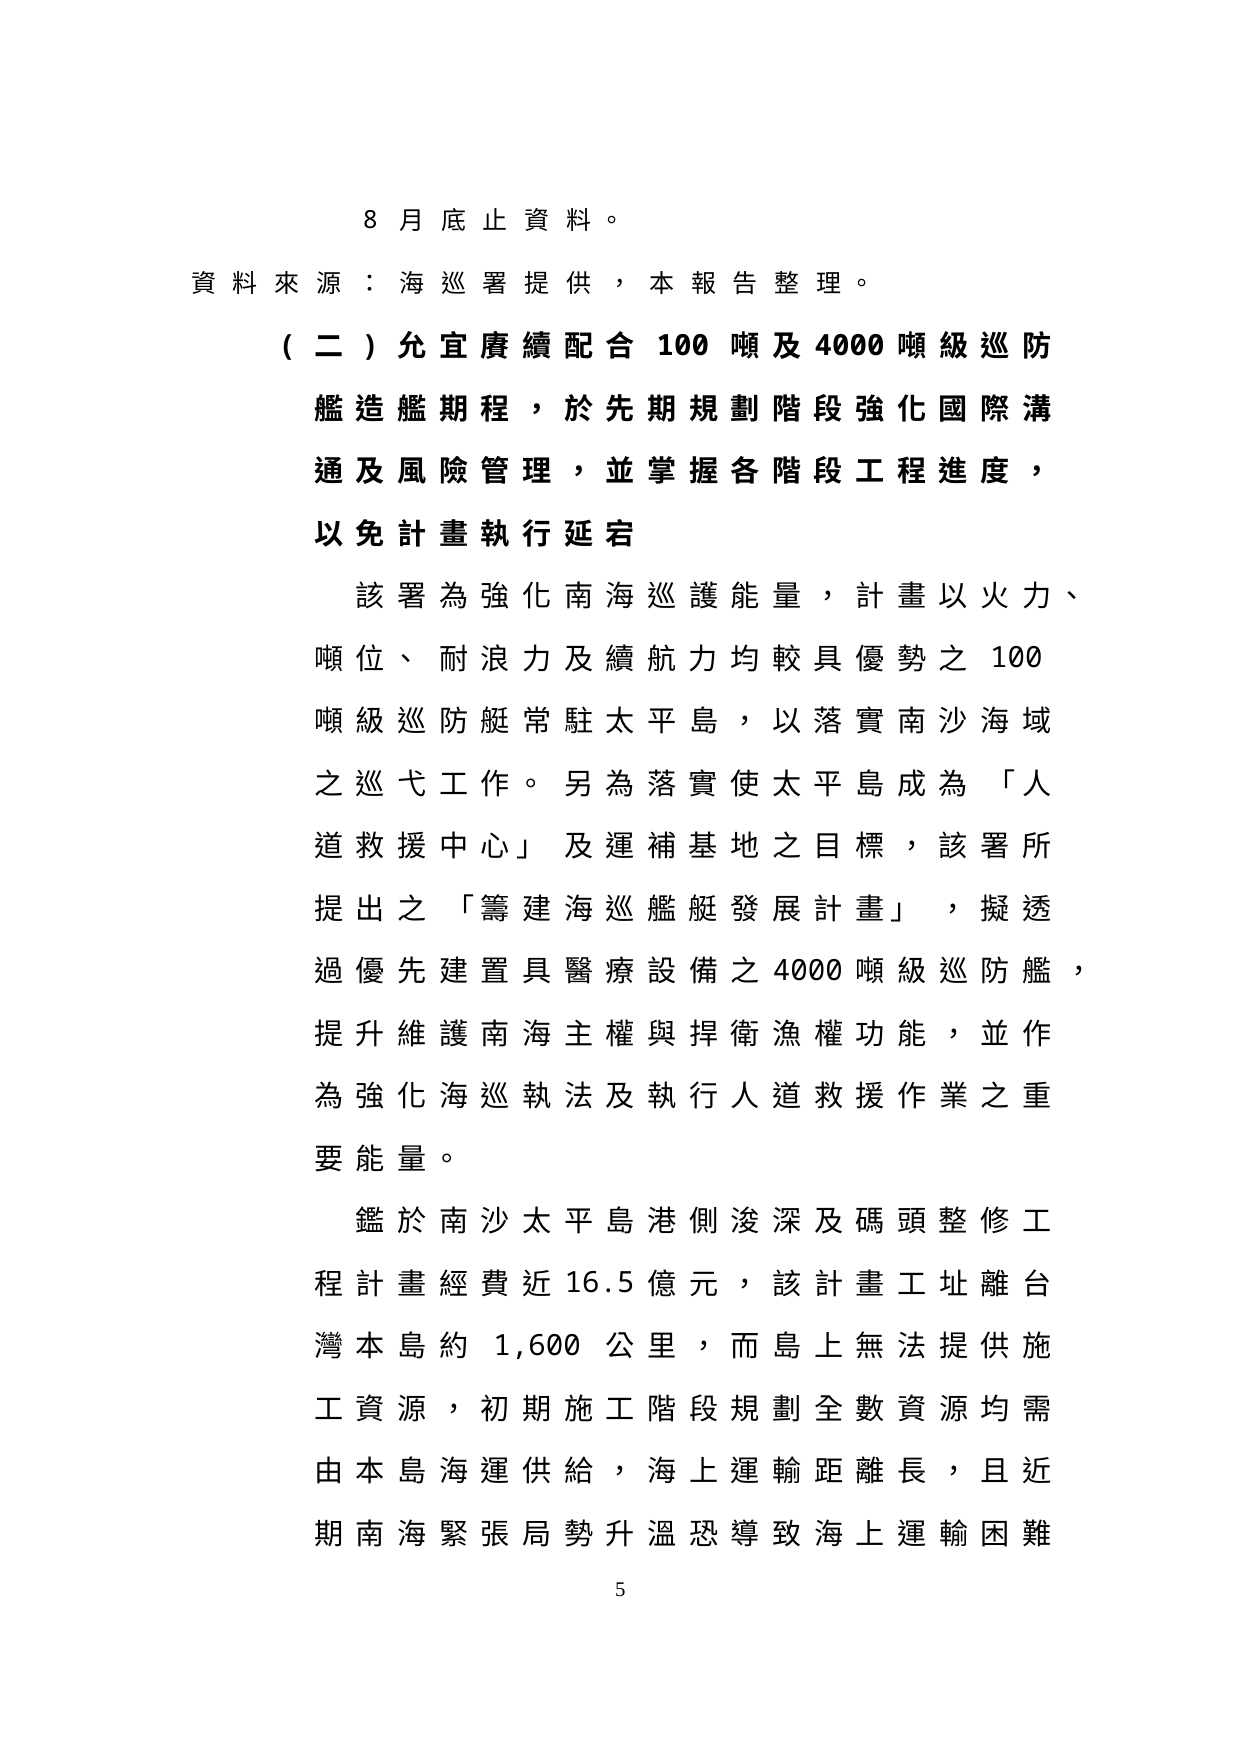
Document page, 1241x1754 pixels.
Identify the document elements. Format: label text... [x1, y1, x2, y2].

text 鑑於南沙太平島港側浚深及碼頭整修工程計畫經費近16.5億元，該計畫工址離台灣本島約1,600公里，而島上無法提供施工資源，初期施工階段規劃全數資源均需由本島海運供給，海上運輸距離長，且近期南海緊張局勢升溫恐導致海上運輸困難 [271, 1177, 1058, 1552]
text 該署為強化南海巡護能量，計畫以火力、噸位、耐浪力及續航力均較具優勢之100噸級巡防艇常駐太平島，以落實南沙海域之巡弋工作。另為落實使太平島成為「人道救援中心」及運補基地之目標，該署所提出之「籌建海巡艦艇發展計畫」，擬透過優先建置具醫療設備之4000噸級巡防艦，提升維護南海主權與捍衛漁權功能，並作為強化海巡執法及執行人道救援作業之重要能量。 [271, 552, 1058, 1177]
text 資料來源：海巡署提供，本報告整理。 [180, 240, 1058, 302]
text 8月底止資料。 [180, 177, 1058, 240]
text (二)允宜賡續配合100噸及4000噸級巡防艦造艦期程，於先期規劃階段強化國際溝通及風險管理，並掌握各階段工程進度，以免計畫執行延宕 [242, 302, 1058, 552]
